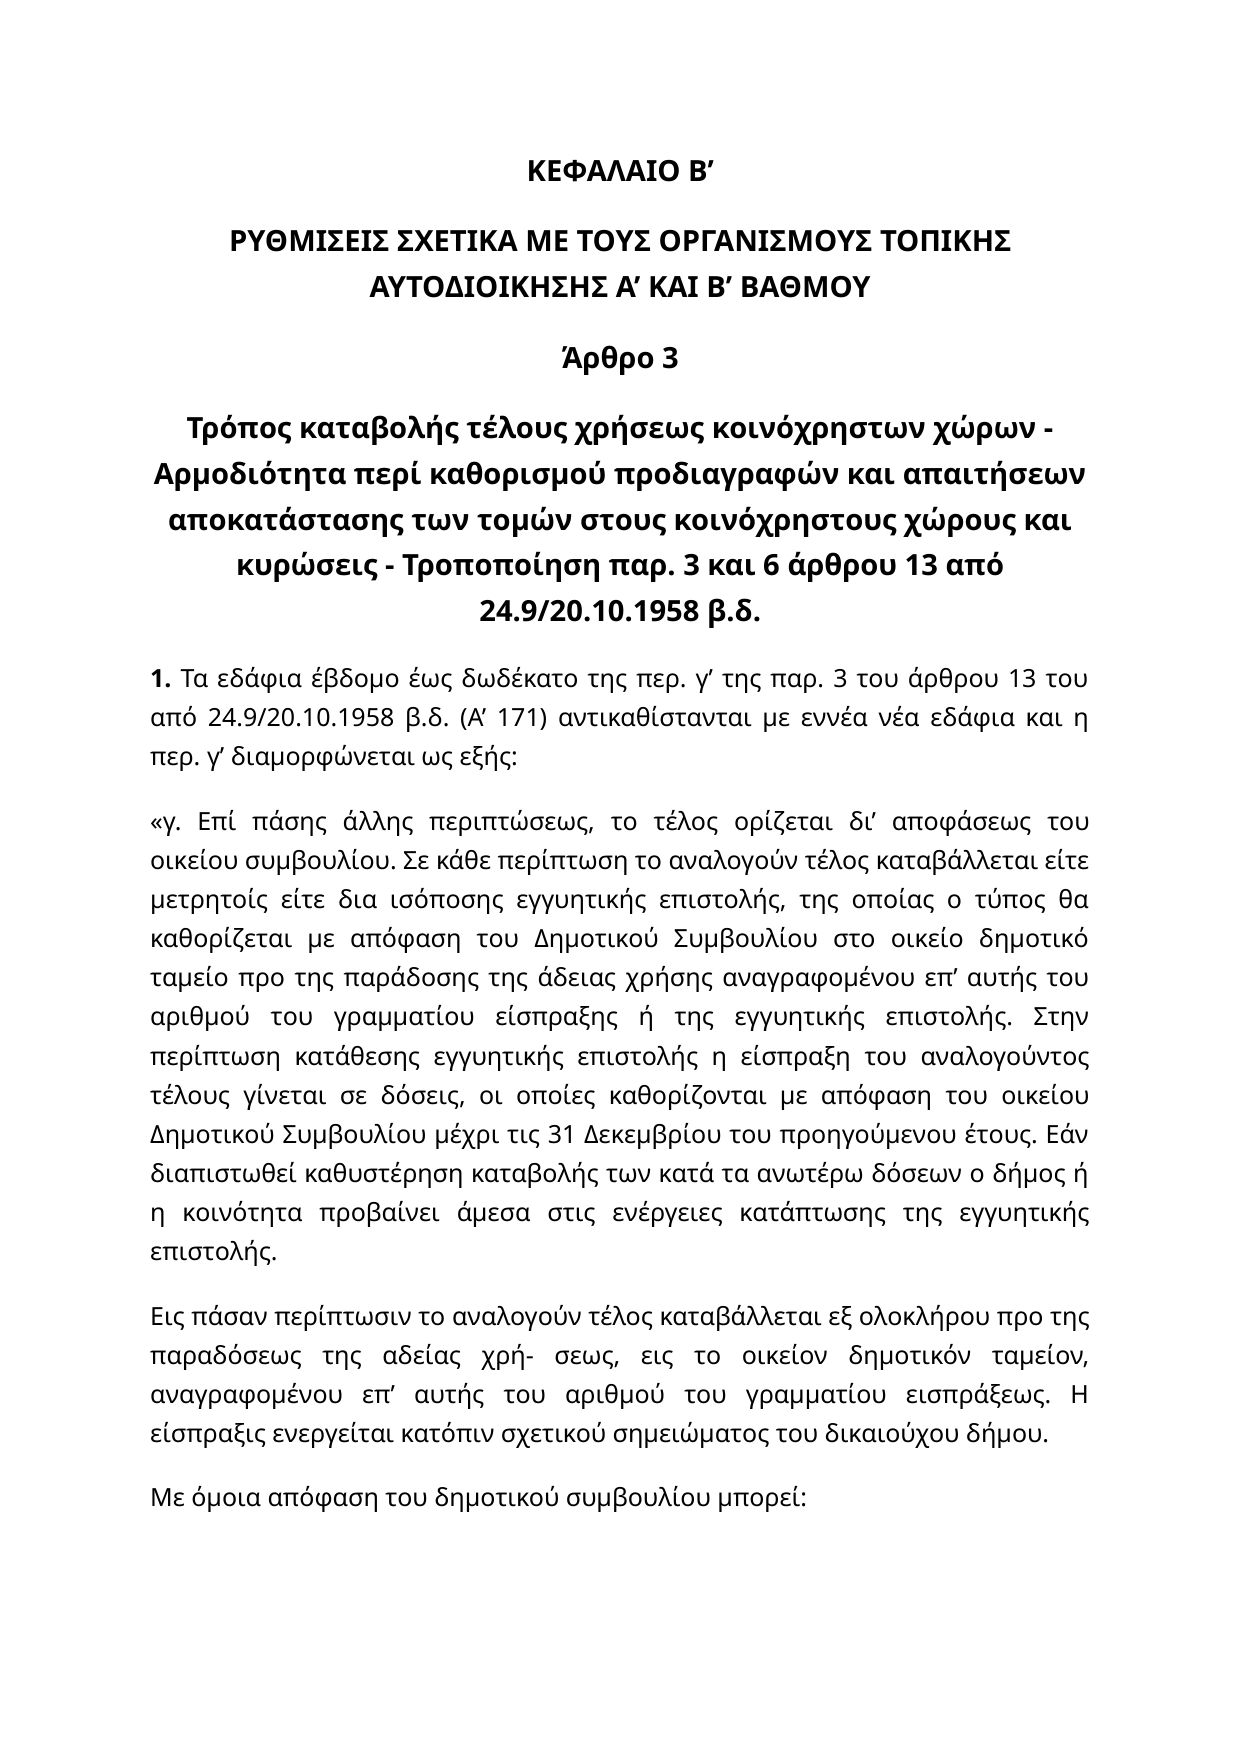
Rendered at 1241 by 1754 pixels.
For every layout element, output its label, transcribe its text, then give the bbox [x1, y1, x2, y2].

text 1. Τα εδάφια έβδομο έως δωδέκατο της περ. γ’ της παρ. 3 του άρθρου 13 του από 24.9/20.10.1958 β.δ. (Α’ 171) αντικαθίστανται με εννέα νέα εδάφια και η περ. γ’ διαμορφώνεται ως εξής: [150, 661, 1090, 773]
subtitle ΚΕΦΑΛΑΙΟ Β’ [150, 150, 1090, 190]
subtitle Άρθρο 3 [150, 337, 1090, 377]
text Εις πάσαν περίπτωσιν το αναλογούν τέλος καταβάλλεται εξ ολοκλήρου προ της παραδόσεως της αδείας χρή- σεως, εις το οικείον δημοτικόν ταμείον, αναγραφομένου επ’ αυτής του αριθμού του γραμματίου εισπράξεως. Η είσπραξις ενεργείται κατόπιν σχετικού σημειώματος του δικαιούχου δήμου. [150, 1298, 1090, 1450]
text Με όμοια απόφαση του δημοτικού συμβουλίου μπορεί: [150, 1480, 1090, 1514]
subtitle Τρόπος καταβολής τέλους χρήσεως κοινόχρηστων χώρων - Αρμοδιότητα περί καθορισμού προδιαγραφών και απαιτήσεων αποκατάστασης των τομών στους κοινόχρηστους χώρους και κυρώσεις - Τροποποίηση παρ. 3 και 6 άρθρου 13 από 24.9/20.10.1958 β.δ. [150, 407, 1090, 630]
text «γ. Επί πάσης άλλης περιπτώσεως, το τέλος ορίζεται δι’ αποφάσεως του οικείου συμβουλίου. Σε κάθε περίπτωση το αναλογούν τέλος καταβάλλεται είτε μετρητοίς είτε δια ισόποσης εγγυητικής επιστολής, της οποίας ο τύπος θα καθορίζεται με απόφαση του Δημοτικού Συμβουλίου στο οικείο δημοτικό ταμείο προ της παράδοσης της άδειας χρήσης αναγραφομένου επ’ αυτής του αριθμού του γραμματίου είσπραξης ή της εγγυητικής επιστολής. Στην περίπτωση κατάθεσης εγγυητικής επιστολής η είσπραξη του αναλογούντος τέλους γίνεται σε δόσεις, οι οποίες καθορίζονται με απόφαση του οικείου Δημοτικού Συμβουλίου μέχρι τις 31 Δεκεμβρίου του προηγούμενου έτους. Εάν διαπιστωθεί καθυστέρηση καταβολής των κατά τα ανωτέρω δόσεων ο δήμος ή η κοινότητα προβαίνει άμεσα στις ενέργειες κατάπτωσης της εγγυητικής επιστολής. [150, 803, 1090, 1268]
subtitle ΡΥΘΜΙΣΕΙΣ ΣΧΕΤΙΚΑ ΜΕ ΤΟΥΣ ΟΡΓΑΝΙΣΜΟΥΣ ΤΟΠΙΚΗΣ ΑΥΤΟΔΙΟΙΚΗΣΗΣ Α’ ΚΑΙ Β’ ΒΑΘΜΟΥ [150, 221, 1090, 306]
